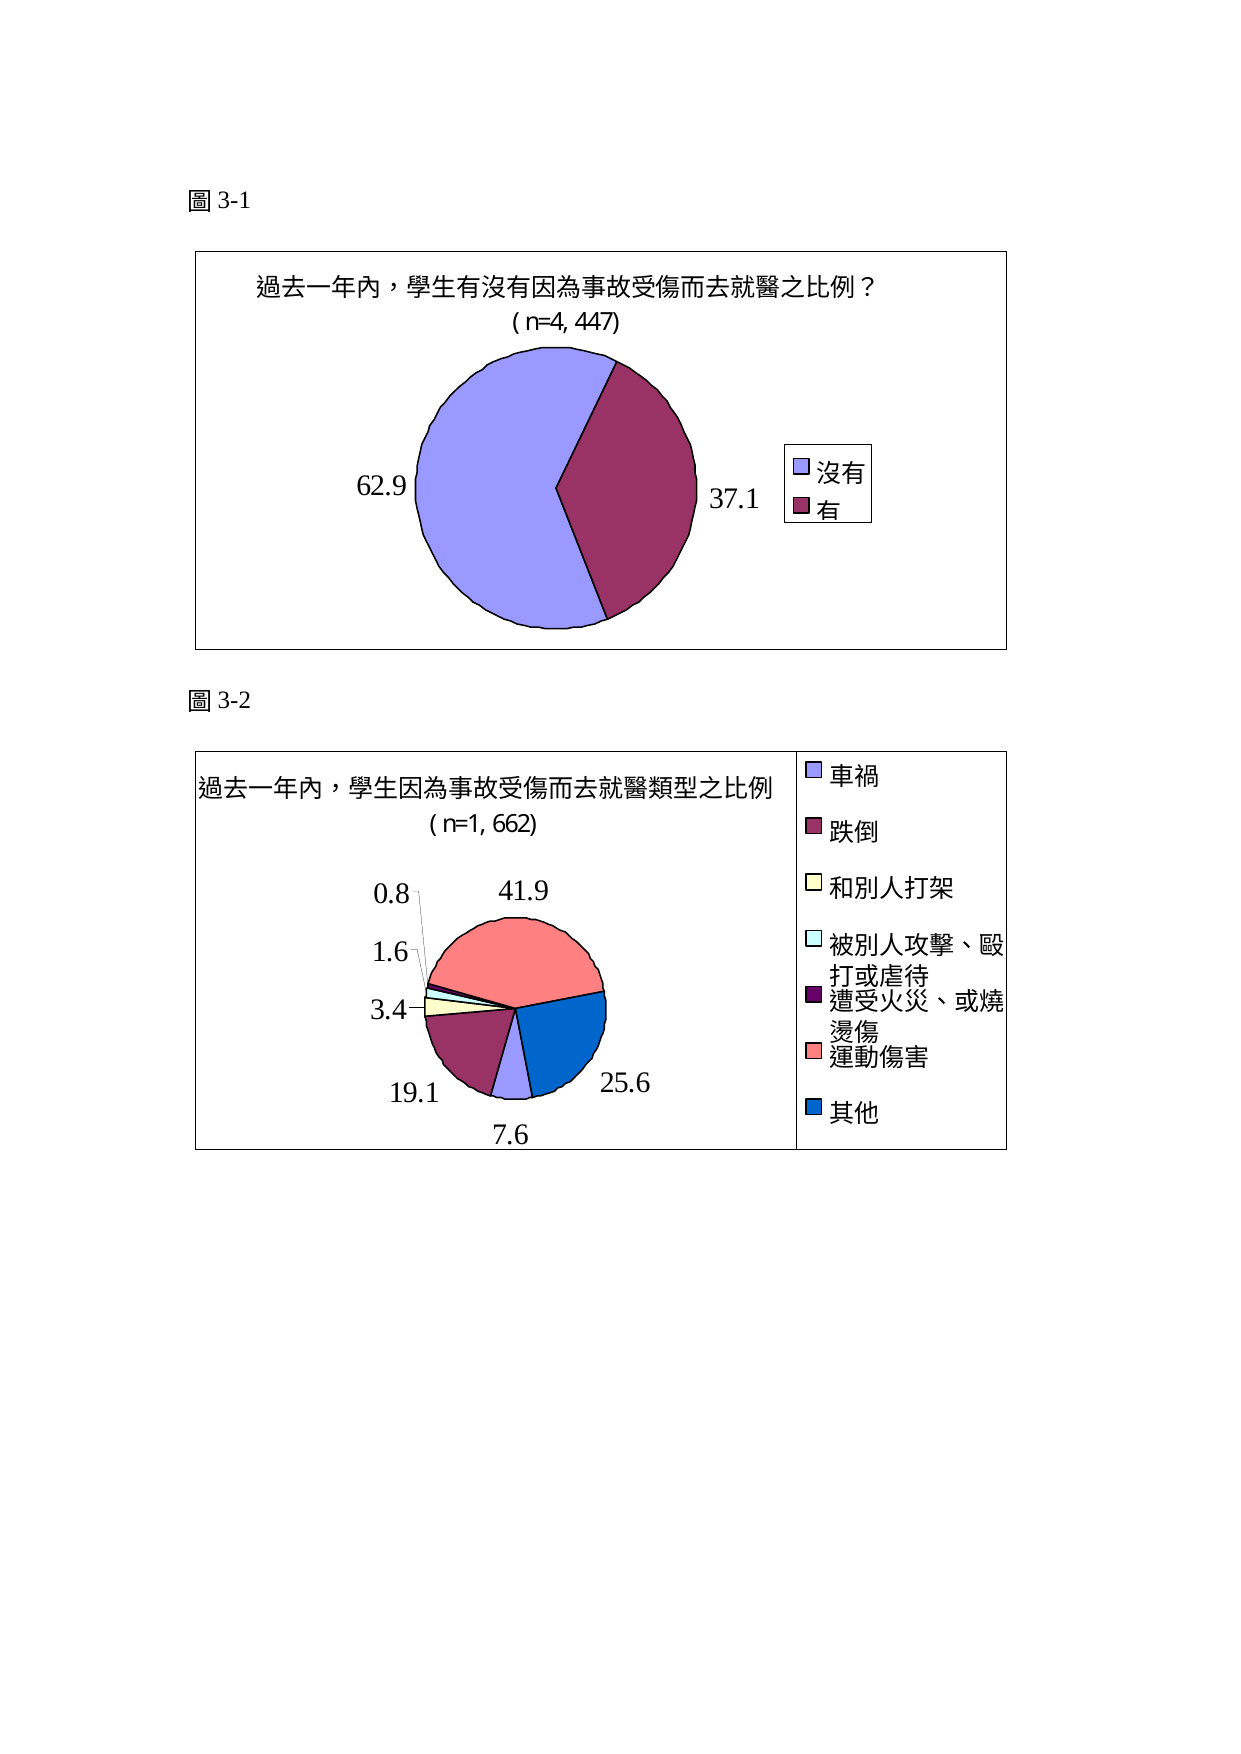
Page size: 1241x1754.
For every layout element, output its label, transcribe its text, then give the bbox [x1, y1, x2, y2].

text 圖3-2 [187, 658, 1053, 721]
text 圖3-1 [187, 158, 1053, 221]
